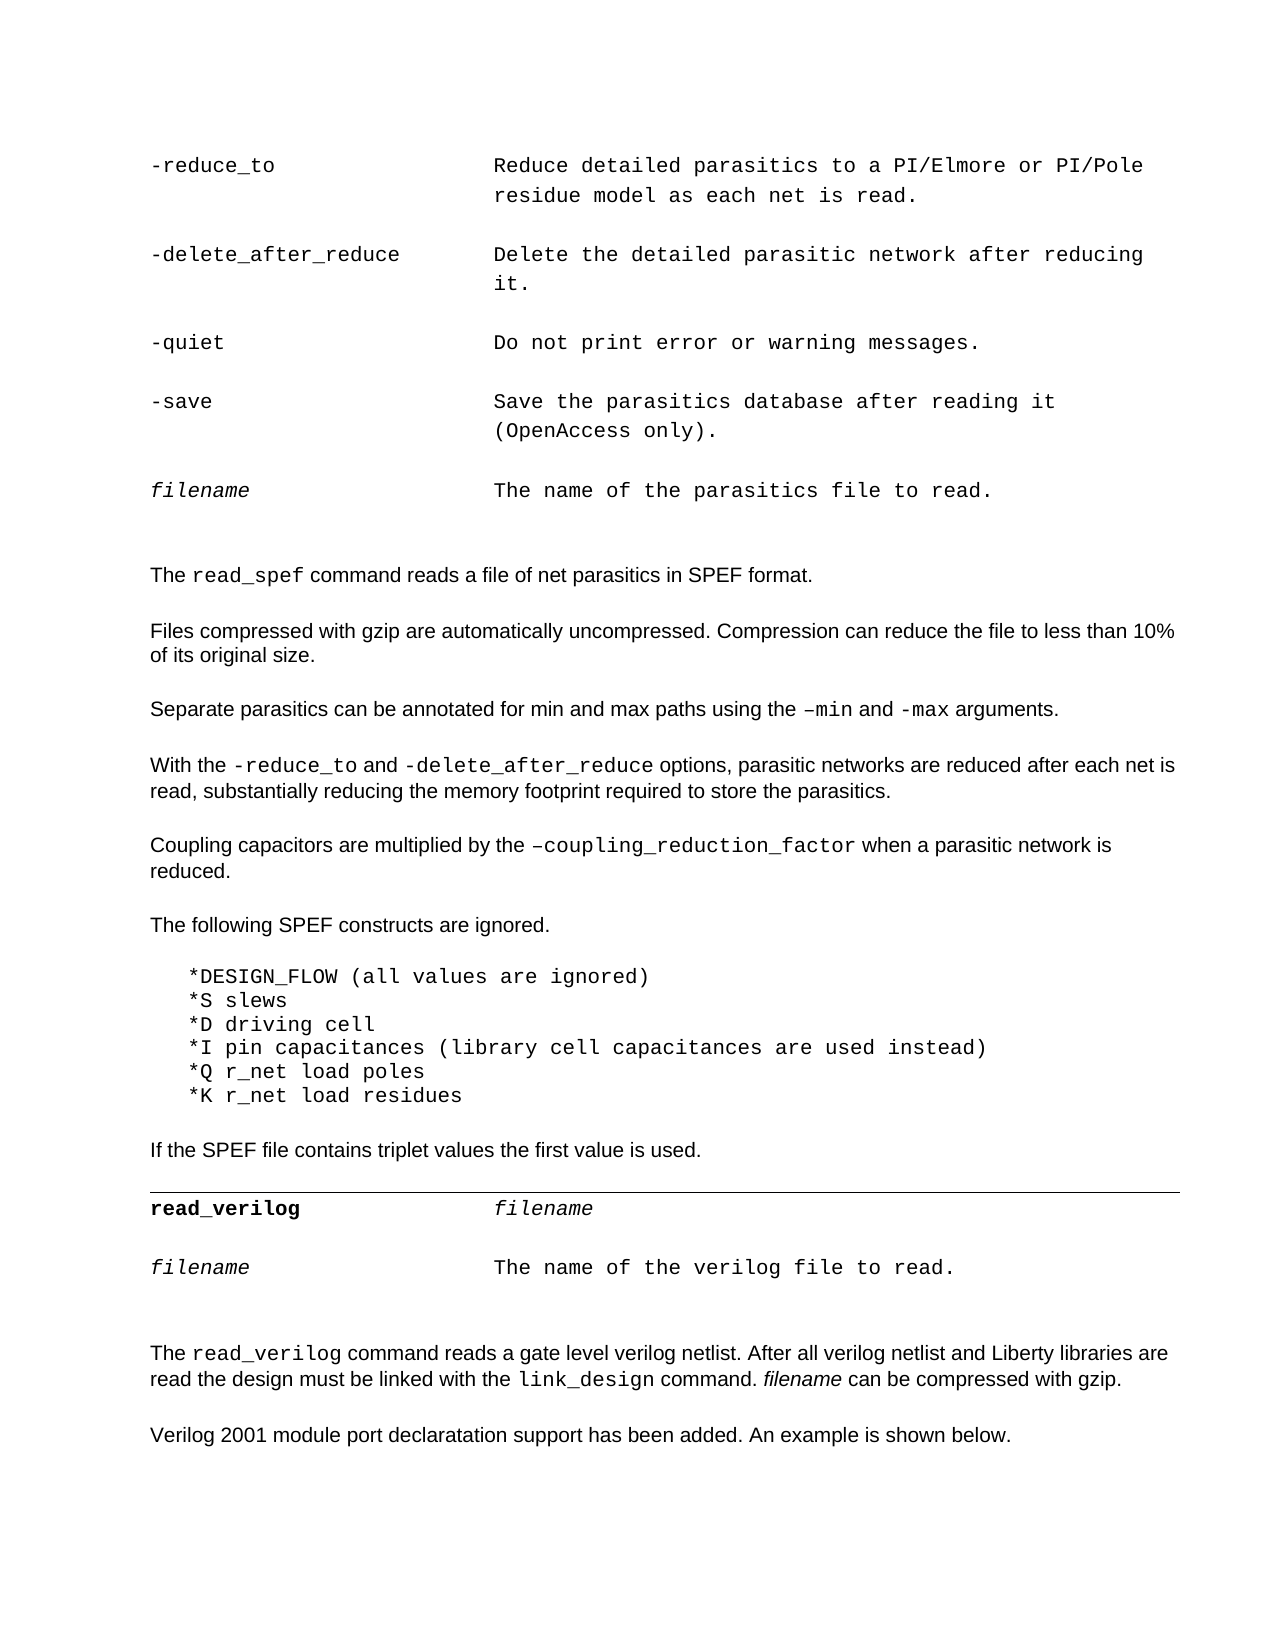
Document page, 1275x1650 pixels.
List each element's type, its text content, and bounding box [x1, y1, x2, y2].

text Separate parasitics can be annotated for min and max paths using the –min and -max arguments. [150, 697, 1180, 723]
table_header read_verilog [150, 1193, 493, 1252]
table_cell -quiet [150, 327, 493, 386]
text The following SPEF constructs are ignored. [150, 912, 1180, 936]
table_cell The name of the verilog file to read. [493, 1252, 1180, 1311]
text The read_spef command reads a file of net parasitics in SPEF format. [150, 563, 1180, 589]
text Verilog 2001 module port declaratation support has been added. An example is shown below. [150, 1422, 1180, 1446]
table_cell Delete the detailed parasitic network after reducing it. [493, 238, 1180, 327]
text If the SPEF file contains triplet values the first value is used. [150, 1138, 1180, 1162]
table_cell -delete_after_reduce [150, 238, 493, 327]
table_cell filename [150, 1252, 493, 1311]
table_cell -reduce_to [150, 150, 493, 238]
text The read_verilog command reads a gate level verilog netlist. After all verilog netlist and Liberty libraries are read the design must be linked with the link_design command. filename can be compressed with gzip. [150, 1341, 1180, 1392]
text Files compressed with gzip are automatically uncompressed. Compression can reduce the file to less than 10% of its original size. [150, 619, 1180, 667]
table_header filename [493, 1193, 1180, 1252]
text *DESIGN_FLOW (all values are ignored) *S slews *D driving cell *I pin capacitances (library cell capacitances are used instead) *Q r_net load poles *K r_net load residues [187, 966, 1180, 1108]
table_cell Do not print error or warning messages. [493, 327, 1180, 386]
table_cell filename [150, 474, 493, 533]
text Coupling capacitors are multiplied by the –coupling_reduction_factor when a parasitic network is reduced. [150, 833, 1180, 882]
table_cell The name of the parasitics file to read. [493, 474, 1180, 533]
table_cell -save [150, 386, 493, 474]
table_cell Save the parasitics database after reading it (OpenAccess only). [493, 386, 1180, 474]
table_cell Reduce detailed parasitics to a PI/Elmore or PI/Pole residue model as each net is read. [493, 150, 1180, 238]
text With the -reduce_to and -delete_after_reduce options, parasitic networks are reduced after each net is read, substantially reducing the memory footprint required to store the parasitics. [150, 753, 1180, 803]
